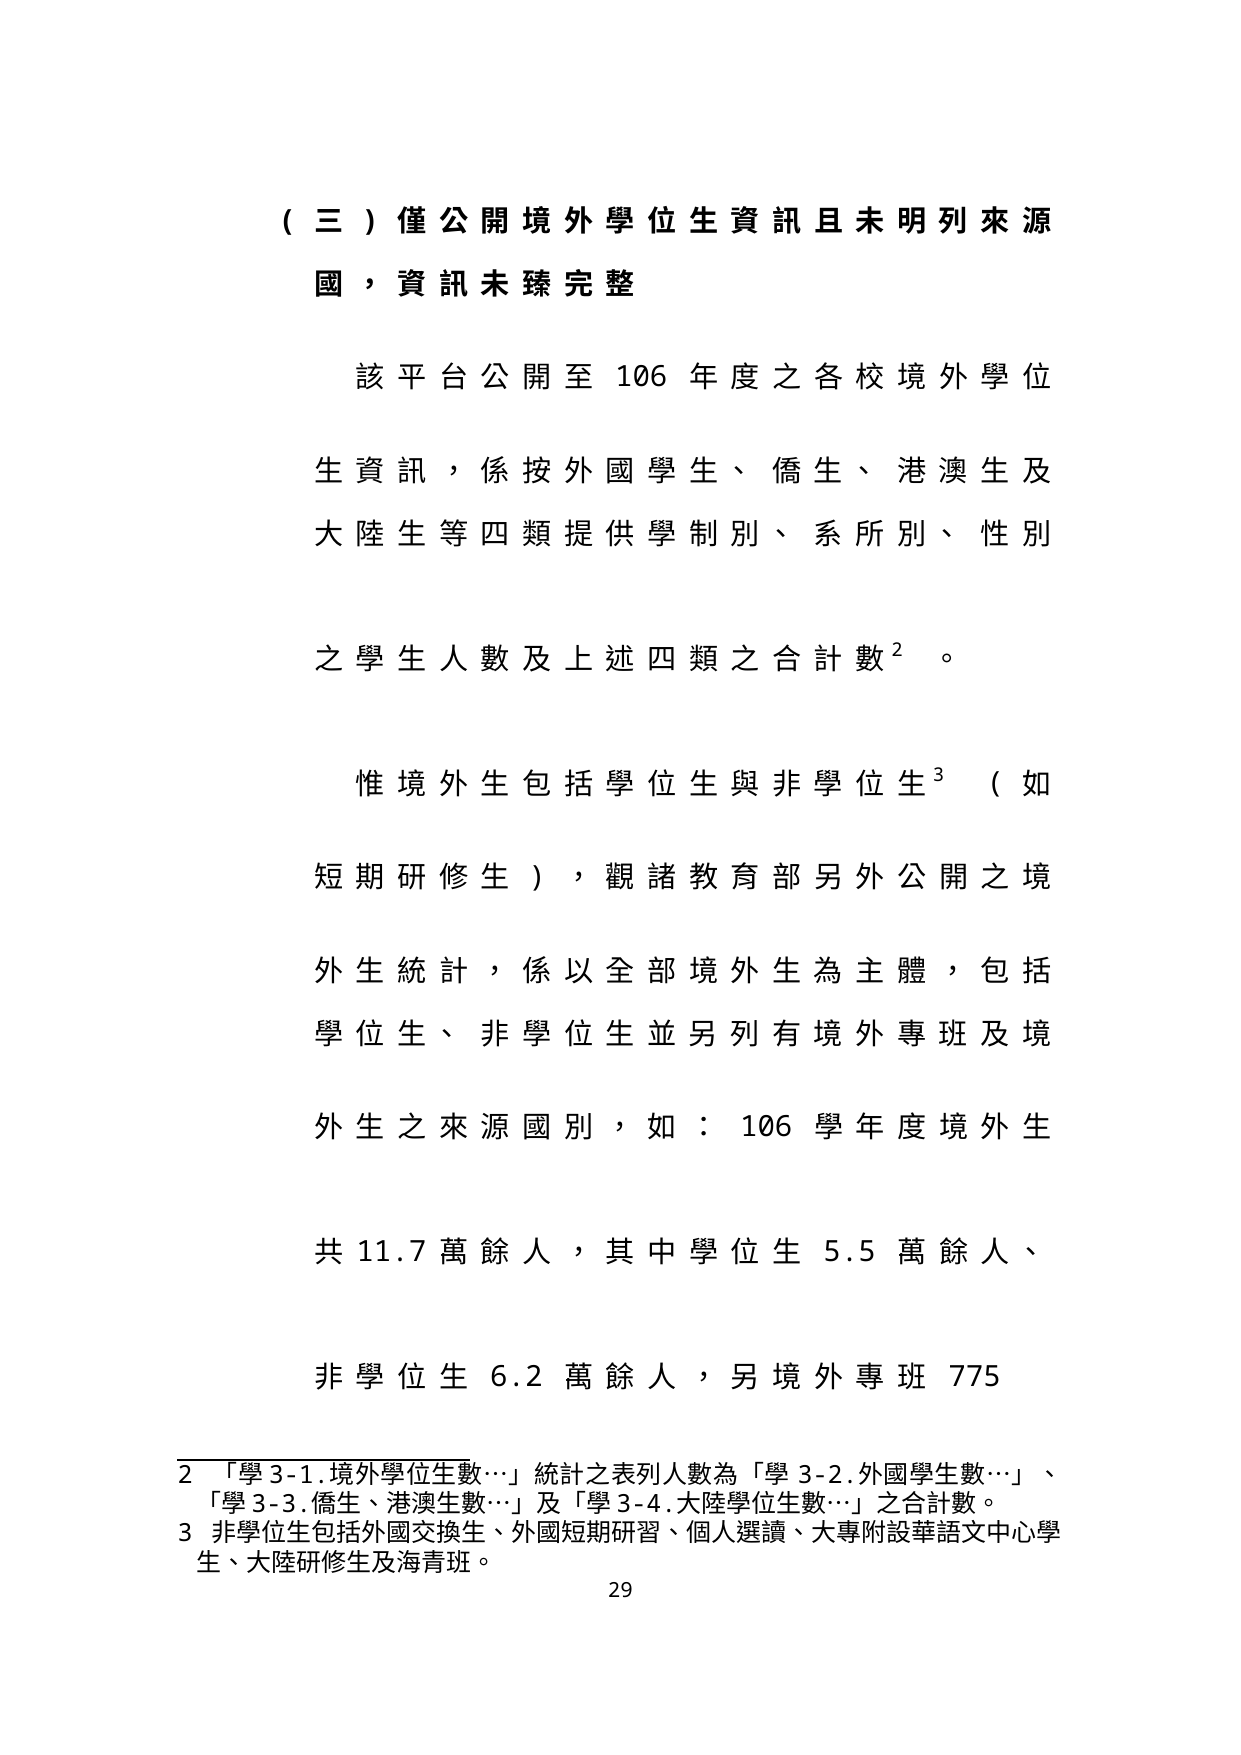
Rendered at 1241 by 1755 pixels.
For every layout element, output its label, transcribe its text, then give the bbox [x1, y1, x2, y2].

text 非學位生包括外國交換生、外國短期研習、個人選讀、大專附設華語文中心學生、大陸研修生及海青班。 [177, 1518, 1063, 1577]
text 惟境外生包括學位生與非學位生(如短期研修生)，觀諸教育部另外公開之境外生統計，係以全部境外生為主體，包括學位生、非學位生並另列有境外專班及境外生之來源國別，如：106學年度境外生共11.7萬餘人，其中學位生5.5萬餘人、非學位生6.2萬餘人，另境外專班775人。 [271, 677, 1058, 1427]
text 「學3-1.境外學位生數…」統計之表列人數為「學3-2.外國學生數…」、「學3-3.僑生、港澳生數…」及「學3-4.大陸學位生數…」之合計數。 [177, 1460, 1063, 1518]
text 該平台公開至106年度之各校境外學位生資訊，係按外國學生、僑生、港澳生及大陸生等四類提供學制別、系所別、性別之學生人數及上述四類之合計數。 [271, 302, 1058, 677]
text (三)僅公開境外學位生資訊且未明列來源國，資訊未臻完整 [242, 177, 1058, 302]
